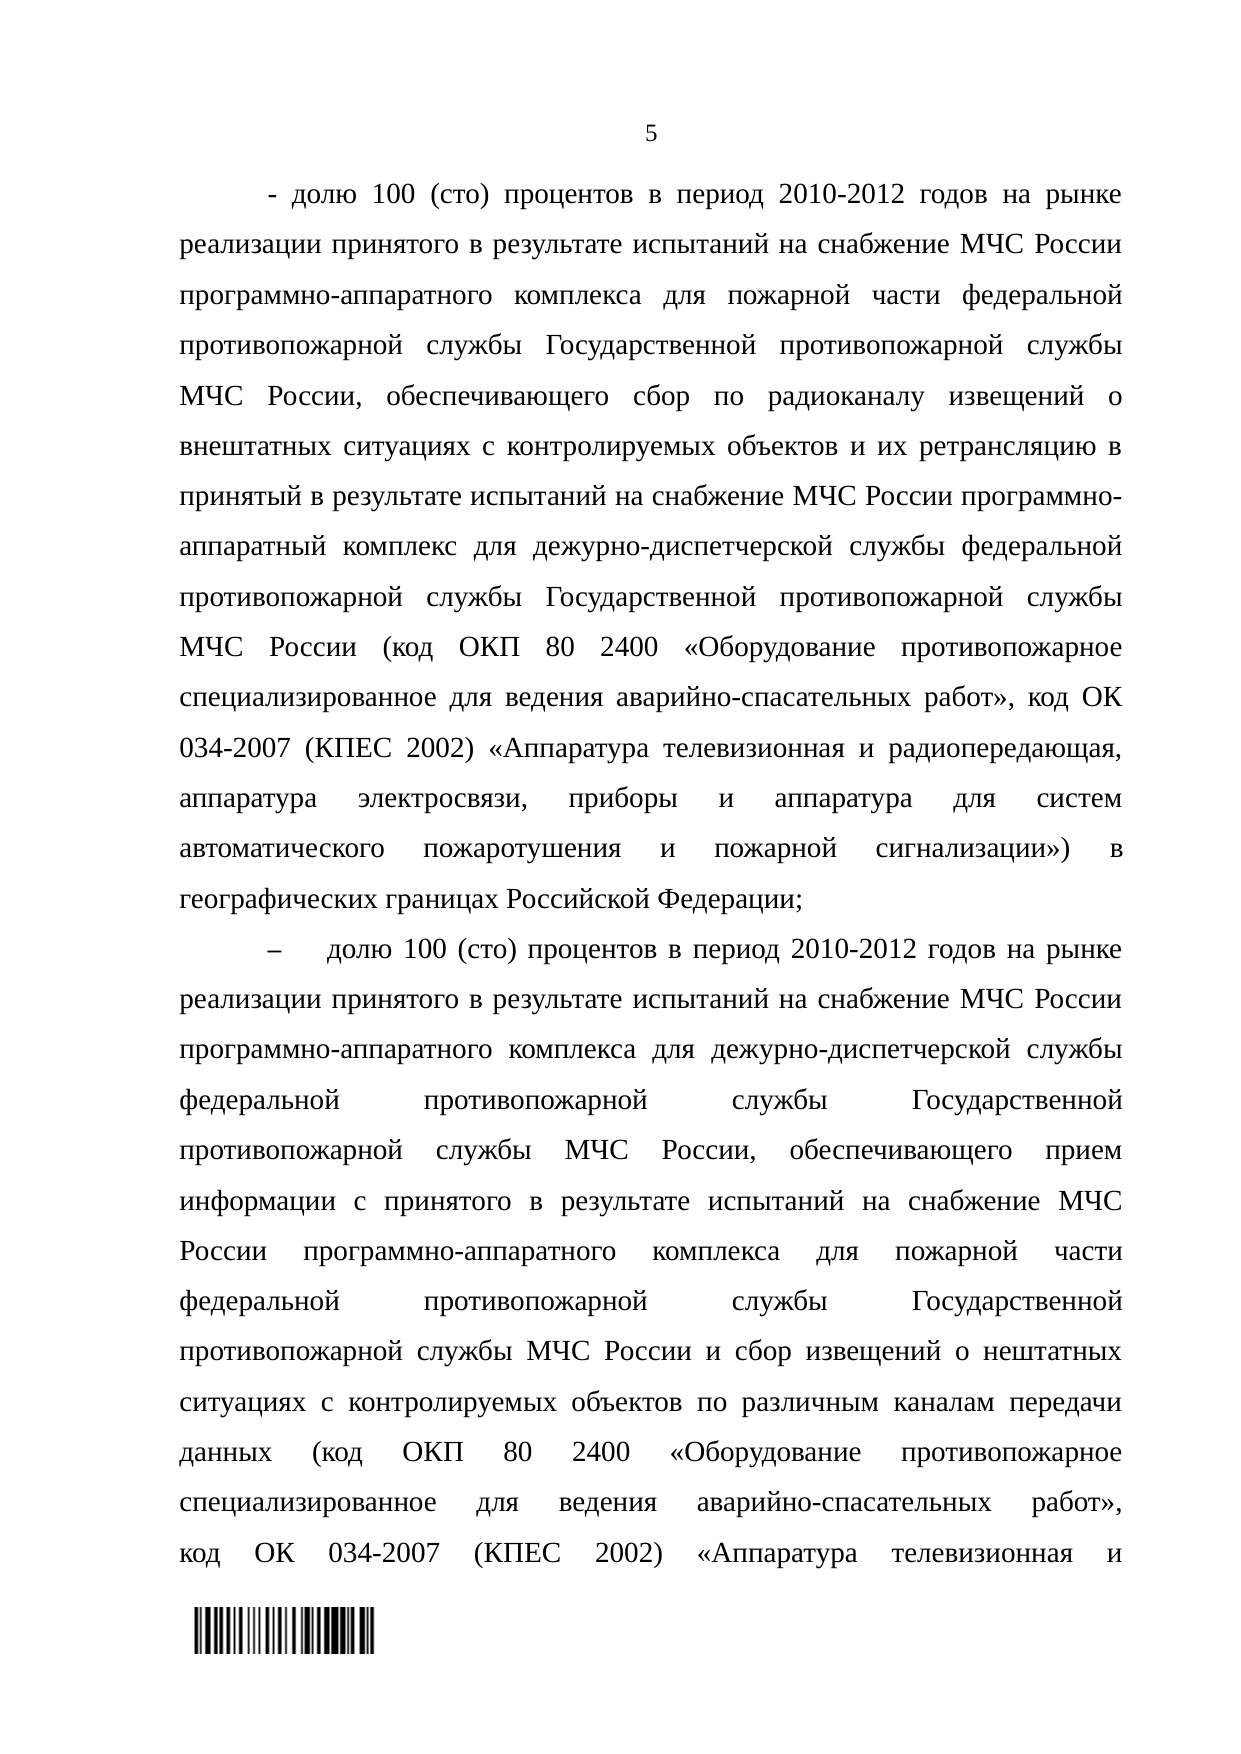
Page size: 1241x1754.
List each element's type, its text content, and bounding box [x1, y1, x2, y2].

list долю 100 (сто) процентов в период 2010-2012 годов на рынке реализации принятого в результате испытаний на снабжение МЧС России программно-аппаратного комплекса для дежурно-диспетчерской службы федеральной противопожарной службы Государственной противопожарной службы МЧС России, обеспечивающего прием информации с принятого в результате испытаний на снабжение МЧС России программно-аппаратного комплекса для пожарной части федеральной противопожарной службы Государственной противопожарной службы МЧС России и сбор извещений о нештатных ситуациях с контролируемых объектов по различным каналам передачи данных (код ОКП 80 2400 «Оборудование противопожарное специализированное для ведения аварийно-спасательных работ», код ОК 034-2007 (КПЕС 2002) «Аппаратура телевизионная и [179, 931, 1123, 1568]
picture [179, 1607, 392, 1654]
text - долю 100 (сто) процентов в период 2010-2012 годов на рынке реализации принятого в результате испытаний на снабжение МЧС России программно-аппаратного комплекса для пожарной части федеральной противопожарной службы Государственной противопожарной службы МЧС России, обеспечивающего сбор по радиоканалу извещений о внештатных ситуациях с контролируемых объектов и их ретрансляцию в принятый в результате испытаний на снабжение МЧС России программно-аппаратный комплекс для дежурно-диспетчерской службы федеральной противопожарной службы Государственной противопожарной службы МЧС России (код ОКП 80 2400 «Оборудование противопожарное специализированное для ведения аварийно-спасательных работ», код ОК 034-2007 (КПЕС 2002) «Аппаратура телевизионная и радиопередающая, аппаратура электросвязи, приборы и аппаратура для систем автоматического пожаротушения и пожарной сигнализации») в географических границах Российской Федерации; [179, 176, 1123, 914]
